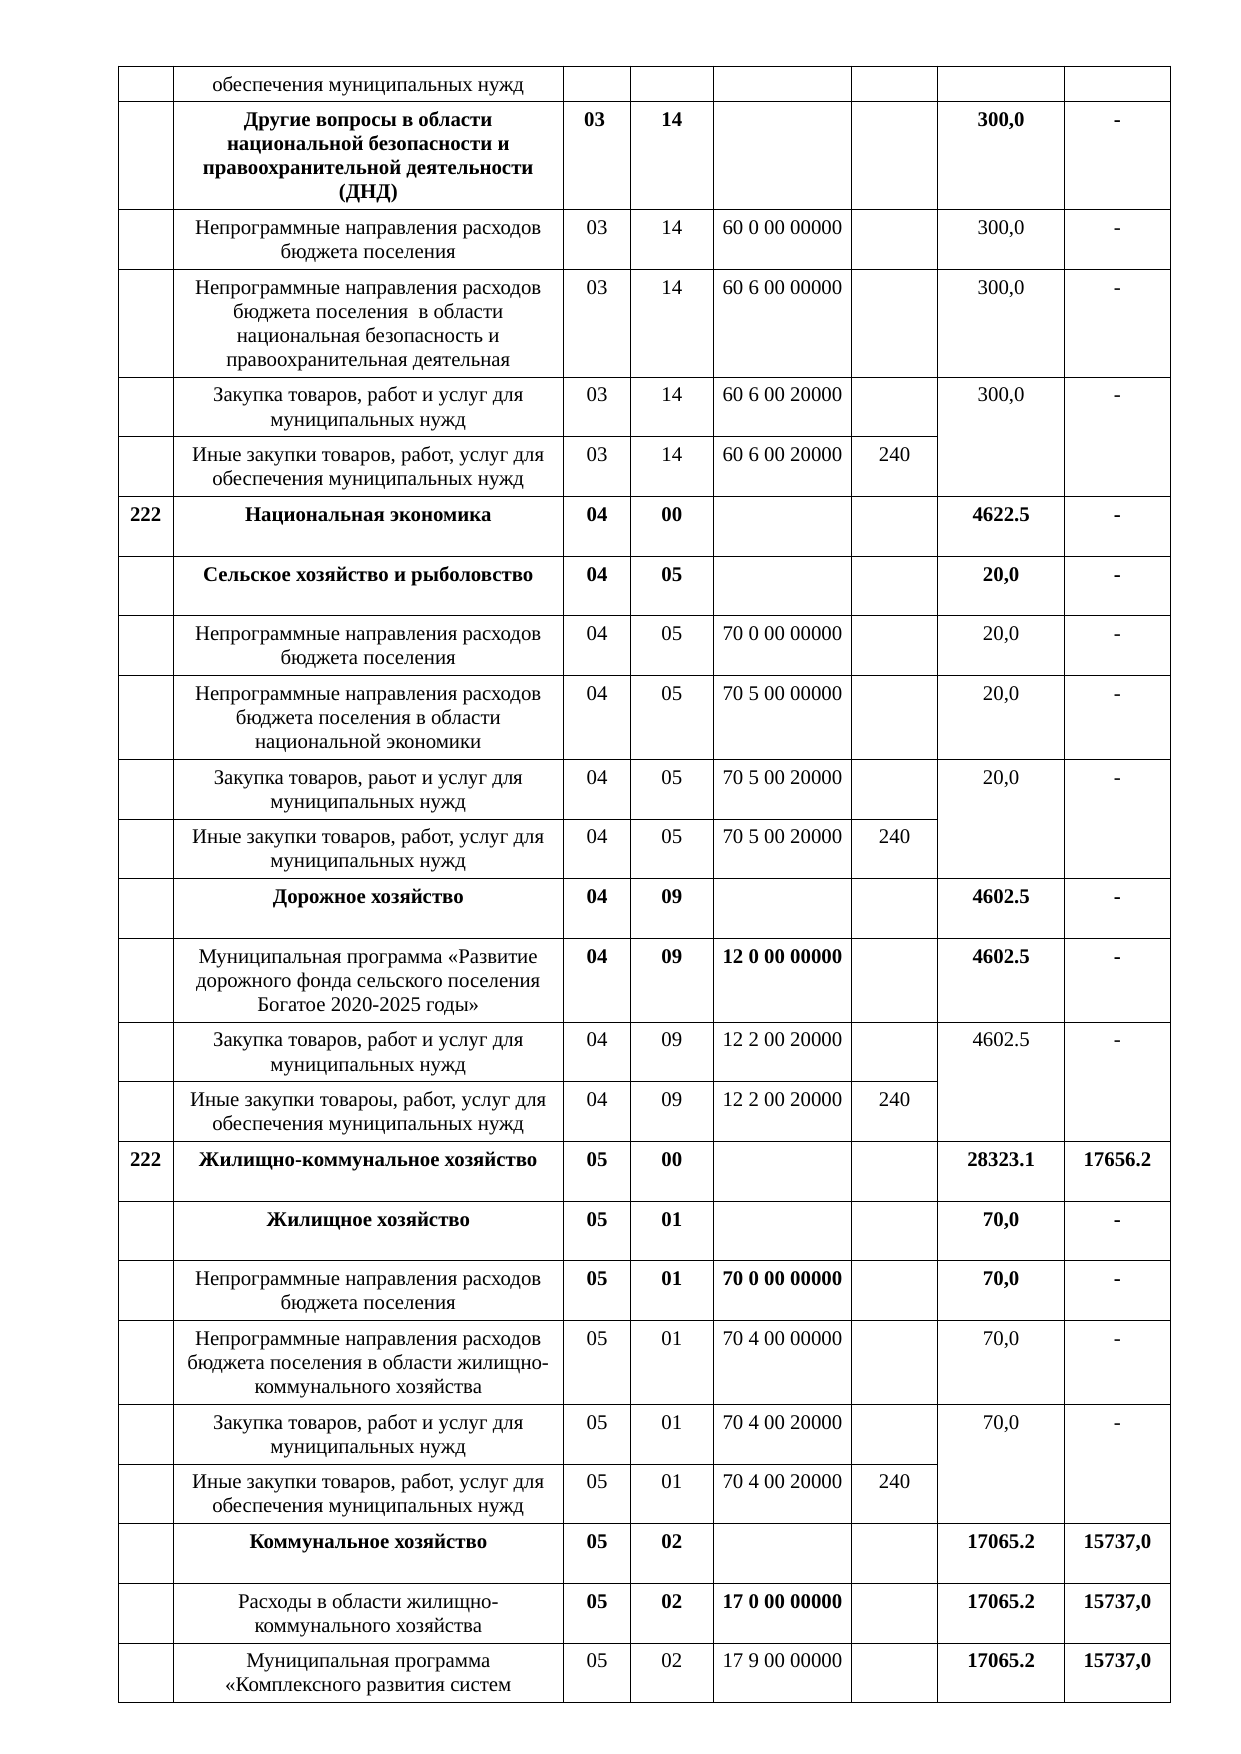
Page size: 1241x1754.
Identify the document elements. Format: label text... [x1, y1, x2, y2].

table_cell 03 [564, 378, 630, 436]
table_cell 15737,0 [1065, 1644, 1170, 1702]
table_cell 70 5 00 20000 [714, 760, 851, 818]
table_cell Жилищно-коммунальное хозяйство [174, 1142, 563, 1201]
table_cell 05 [564, 1321, 630, 1404]
table_cell [852, 1261, 937, 1320]
table_cell 04 [564, 1082, 630, 1141]
table_cell 02 [631, 1644, 713, 1702]
table_cell [119, 1644, 173, 1702]
table_cell - [1065, 616, 1170, 675]
table_cell 04 [564, 497, 630, 556]
table_cell - [1065, 1023, 1170, 1141]
table_cell 70 5 00 20000 [714, 820, 851, 878]
table_cell 20,0 [938, 760, 1064, 878]
table_cell 240 [852, 820, 937, 878]
table_cell [119, 1524, 173, 1583]
table_cell Закупка товаров, работ и услуг для муниципальных нужд [174, 1023, 563, 1081]
table_cell [852, 1644, 937, 1702]
table_cell [119, 760, 173, 818]
table_cell [852, 378, 937, 436]
table_cell [852, 497, 937, 556]
table_cell [852, 270, 937, 377]
table_cell Другие вопросы в области национальной безопасности и правоохранительной деятельности (ДНД) [174, 102, 563, 209]
table_cell [631, 67, 713, 101]
table_cell 04 [564, 676, 630, 759]
table_cell [852, 557, 937, 615]
table_cell обеспечения муниципальных нужд [174, 67, 563, 101]
table_cell [119, 378, 173, 436]
table_cell - [1065, 1321, 1170, 1404]
table_cell - [1065, 760, 1170, 878]
table_cell 09 [631, 1082, 713, 1141]
table_cell [852, 616, 937, 675]
table_cell 05 [564, 1584, 630, 1642]
table_cell 04 [564, 760, 630, 818]
table_cell - [1065, 879, 1170, 938]
table_cell [119, 616, 173, 675]
table_cell 20,0 [938, 616, 1064, 675]
table_cell [852, 939, 937, 1022]
table_cell 04 [564, 820, 630, 878]
table_cell 70,0 [938, 1202, 1064, 1260]
table_cell 04 [564, 557, 630, 615]
table_cell 300,0 [938, 378, 1064, 496]
table_cell Национальная экономика [174, 497, 563, 556]
table_cell 00 [631, 497, 713, 556]
table_cell [119, 1082, 173, 1141]
table_cell 01 [631, 1465, 713, 1523]
table_cell 03 [564, 270, 630, 377]
table_cell 60 0 00 00000 [714, 210, 851, 269]
table_cell [119, 676, 173, 759]
table_cell Непрограммные направления расходов бюджета поселения в области жилищно-коммунального хозяйства [174, 1321, 563, 1404]
table_cell 222 [119, 497, 173, 556]
table_cell Закупка товаров, работ и услуг для муниципальных нужд [174, 1405, 563, 1463]
table_cell 14 [631, 210, 713, 269]
table_cell [714, 1524, 851, 1583]
table_cell [119, 1261, 173, 1320]
table_cell Непрограммные направления расходов бюджета поселения в области национальной экономики [174, 676, 563, 759]
table_cell 09 [631, 1023, 713, 1081]
table_cell [714, 879, 851, 938]
table_cell - [1065, 102, 1170, 209]
table_cell 04 [564, 616, 630, 675]
table_cell [119, 102, 173, 209]
table_cell 02 [631, 1524, 713, 1583]
table_cell 01 [631, 1261, 713, 1320]
table_cell 240 [852, 437, 937, 496]
table_cell 09 [631, 939, 713, 1022]
table_cell 20,0 [938, 676, 1064, 759]
table_cell 12 2 00 20000 [714, 1082, 851, 1141]
table_cell 240 [852, 1082, 937, 1141]
table_cell 04 [564, 879, 630, 938]
table_cell 70 4 00 20000 [714, 1465, 851, 1523]
table_cell 300,0 [938, 102, 1064, 209]
table_cell Закупка товаров, работ и услуг для муниципальных нужд [174, 378, 563, 436]
table_cell 05 [631, 760, 713, 818]
table_cell 05 [564, 1524, 630, 1583]
table_cell 01 [631, 1202, 713, 1260]
table_cell [714, 557, 851, 615]
table_cell [119, 1405, 173, 1463]
table_cell Иные закупки товаров, работ, услуг для обеспечения муниципальных нужд [174, 437, 563, 496]
table_cell [119, 1321, 173, 1404]
table_cell 17065,2 [938, 1584, 1064, 1642]
table_cell Иные закупки товароы, работ, услуг для обеспечения муниципальных нужд [174, 1082, 563, 1141]
table_cell [852, 676, 937, 759]
table_cell - [1065, 497, 1170, 556]
table_cell Иные закупки товаров, работ, услуг для муниципальных нужд [174, 820, 563, 878]
table_cell 02 [631, 1584, 713, 1642]
table_cell - [1065, 1405, 1170, 1523]
table_cell 05 [564, 1465, 630, 1523]
table_cell Непрограммные направления расходов бюджета поселения [174, 210, 563, 269]
table_cell [119, 1202, 173, 1260]
table_cell [119, 820, 173, 878]
table_cell - [1065, 210, 1170, 269]
table_cell 05 [564, 1261, 630, 1320]
table_cell [119, 557, 173, 615]
table_cell Расходы в области жилищно-коммунального хозяйства [174, 1584, 563, 1642]
table_cell [852, 879, 937, 938]
table_cell 05 [564, 1202, 630, 1260]
table_cell [119, 67, 173, 101]
table_cell [852, 1584, 937, 1642]
table_cell [714, 67, 851, 101]
table_cell [119, 437, 173, 496]
table_cell [852, 210, 937, 269]
table_cell [852, 1524, 937, 1583]
table_cell 70 0 00 00000 [714, 1261, 851, 1320]
table_cell - [1065, 270, 1170, 377]
table_cell [119, 1584, 173, 1642]
table_cell 4622,5 [938, 497, 1064, 556]
table_cell 00 [631, 1142, 713, 1201]
table_cell 17 0 00 00000 [714, 1584, 851, 1642]
table_cell [119, 879, 173, 938]
table_cell 05 [564, 1644, 630, 1702]
table_cell 4602,5 [938, 1023, 1064, 1141]
table_cell 14 [631, 102, 713, 209]
table_cell Коммунальное хозяйство [174, 1524, 563, 1583]
table_cell 17065,2 [938, 1644, 1064, 1702]
table_cell 300,0 [938, 210, 1064, 269]
table_cell [852, 1321, 937, 1404]
table_cell Непрограммные направления расходов бюджета поселения [174, 1261, 563, 1320]
table_cell 70 4 00 20000 [714, 1405, 851, 1463]
table_cell 05 [631, 557, 713, 615]
table_cell 70,0 [938, 1321, 1064, 1404]
table_cell 4602,5 [938, 939, 1064, 1022]
table_cell [714, 1202, 851, 1260]
table_cell 05 [631, 616, 713, 675]
table_cell 14 [631, 378, 713, 436]
table_cell Муниципальная программа «Комплексного развития систем [174, 1644, 563, 1702]
table_cell 70,0 [938, 1261, 1064, 1320]
table_cell 4602,5 [938, 879, 1064, 938]
table_cell [119, 270, 173, 377]
table_cell Жилищное хозяйство [174, 1202, 563, 1260]
table_cell [714, 497, 851, 556]
table_cell - [1065, 557, 1170, 615]
table_cell Муниципальная программа «Развитие дорожного фонда сельского поселения Богатое 2020-2025 годы» [174, 939, 563, 1022]
table_cell 09 [631, 879, 713, 938]
table_cell 60 6 00 20000 [714, 378, 851, 436]
table_cell - [1065, 1261, 1170, 1320]
table_cell [852, 1202, 937, 1260]
table_cell [119, 1465, 173, 1523]
table_cell 04 [564, 939, 630, 1022]
table_cell 03 [564, 437, 630, 496]
table_cell [852, 1023, 937, 1081]
table_cell [852, 1142, 937, 1201]
table_cell 17 9 00 00000 [714, 1644, 851, 1702]
table_cell Непрограммные направления расходов бюджета поселения [174, 616, 563, 675]
table_cell 70 5 00 00000 [714, 676, 851, 759]
table_cell 17656,2 [1065, 1142, 1170, 1201]
table_cell 60 6 00 20000 [714, 437, 851, 496]
table_cell 01 [631, 1405, 713, 1463]
table_cell Непрограммные направления расходов бюджета поселения в области национальная безопасность и правоохранительная деятельная [174, 270, 563, 377]
table_cell 28323,1 [938, 1142, 1064, 1201]
table_cell 300,0 [938, 270, 1064, 377]
table_cell 20,0 [938, 557, 1064, 615]
table_cell Сельское хозяйство и рыболовство [174, 557, 563, 615]
table_cell [938, 67, 1064, 101]
table_cell Закупка товаров, раьот и услуг для муниципальных нужд [174, 760, 563, 818]
table_cell 70 4 00 00000 [714, 1321, 851, 1404]
table_cell [852, 67, 937, 101]
table_cell [119, 939, 173, 1022]
table_cell 60 6 00 00000 [714, 270, 851, 377]
table_cell 14 [631, 270, 713, 377]
table_cell [714, 1142, 851, 1201]
table_cell 12 0 00 00000 [714, 939, 851, 1022]
table_cell 70,0 [938, 1405, 1064, 1523]
table_cell 240 [852, 1465, 937, 1523]
table_cell 03 [564, 210, 630, 269]
table_cell 05 [564, 1142, 630, 1201]
table_cell [852, 1405, 937, 1463]
table_cell 14 [631, 437, 713, 496]
table_cell 05 [631, 676, 713, 759]
table_cell 15737,0 [1065, 1524, 1170, 1583]
table_cell - [1065, 378, 1170, 496]
table_cell 05 [631, 820, 713, 878]
table_cell 15737,0 [1065, 1584, 1170, 1642]
table_cell [119, 1023, 173, 1081]
table_cell Дорожное хозяйство [174, 879, 563, 938]
table_cell 12 2 00 20000 [714, 1023, 851, 1081]
table_cell [714, 102, 851, 209]
table_cell [852, 102, 937, 209]
table_cell - [1065, 676, 1170, 759]
table_cell 05 [564, 1405, 630, 1463]
table_cell [119, 210, 173, 269]
table_cell [564, 67, 630, 101]
table_cell 70 0 00 00000 [714, 616, 851, 675]
table_cell - [1065, 939, 1170, 1022]
table_cell 17065,2 [938, 1524, 1064, 1583]
table_cell [852, 760, 937, 818]
table_cell 01 [631, 1321, 713, 1404]
table_cell 04 [564, 1023, 630, 1081]
table_cell - [1065, 1202, 1170, 1260]
table_cell 222 [119, 1142, 173, 1201]
table_cell Иные закупки товаров, работ, услуг для обеспечения муниципальных нужд [174, 1465, 563, 1523]
table_cell - [1065, 67, 1170, 101]
table_cell 03 [564, 102, 630, 209]
